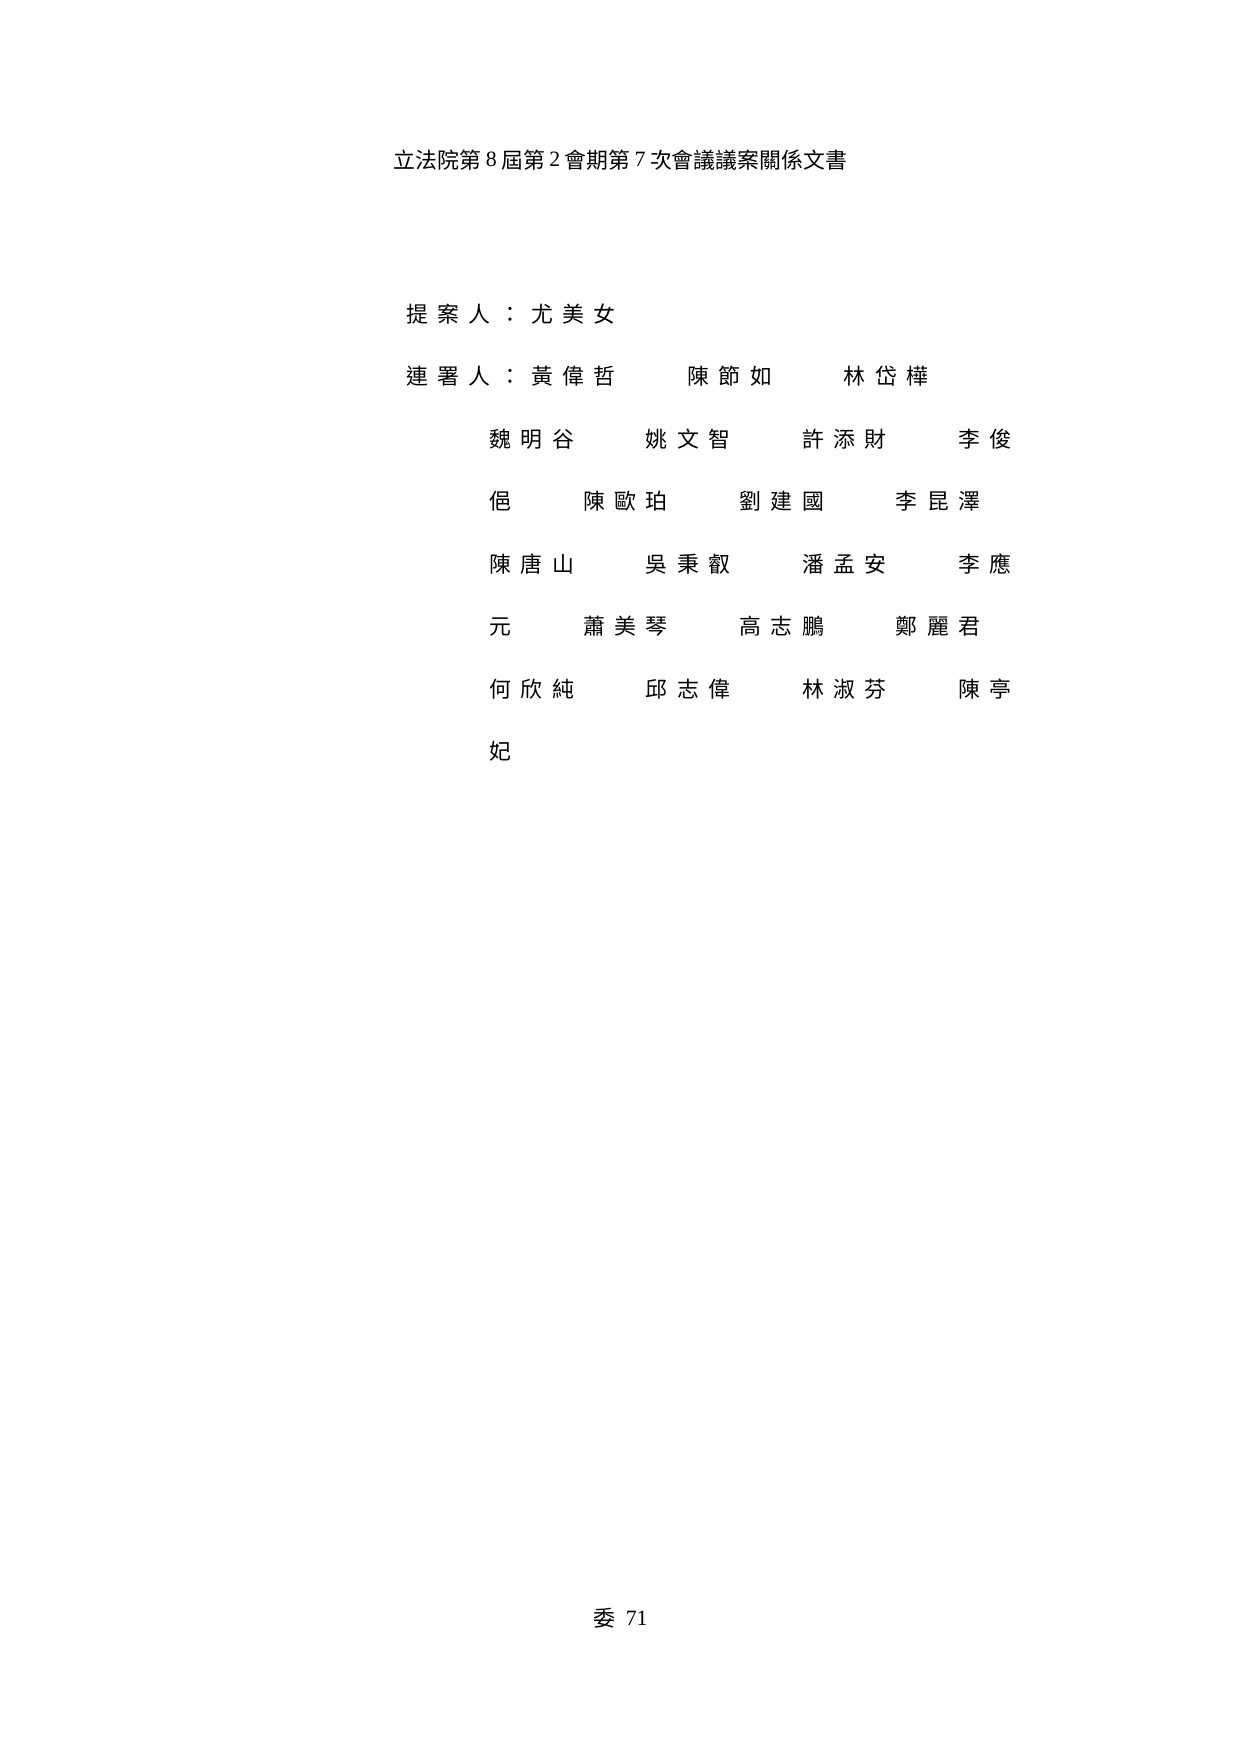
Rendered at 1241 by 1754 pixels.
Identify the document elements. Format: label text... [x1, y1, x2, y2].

text 連署人：黃偉哲 陳節如 林岱樺 魏明谷 姚文智 許添財 李俊俋 陳歐珀 劉建國 李昆澤 陳唐山 吳秉叡 潘孟安 李應元 蕭美琴 高志鵬 鄭麗君 何欣純 邱志偉 林淑芬 陳亭妃 [393, 344, 1023, 781]
text 提案人：尤美女 [393, 281, 1023, 344]
